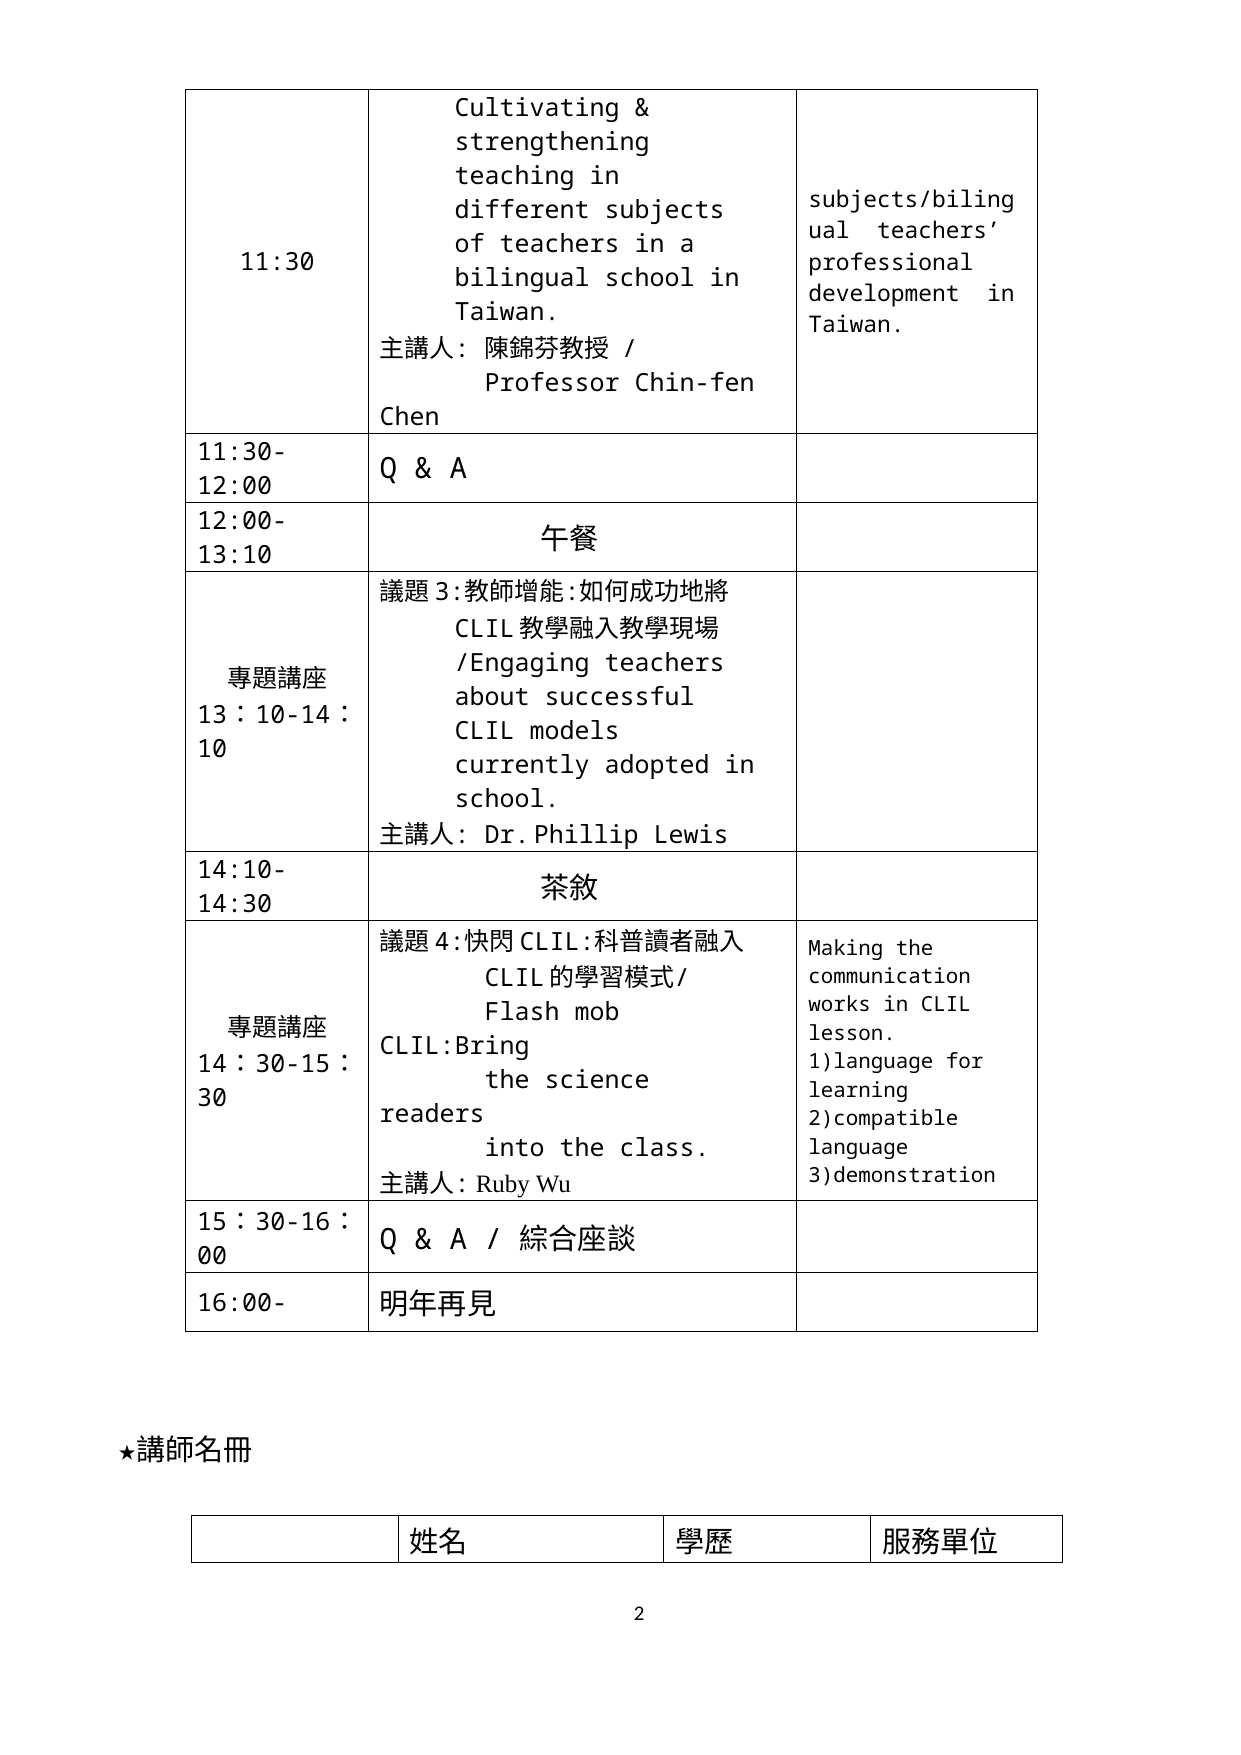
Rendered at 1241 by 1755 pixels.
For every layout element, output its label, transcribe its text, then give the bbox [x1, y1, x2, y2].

table_cell 議題3:教師增能:如何成功地將CLIL教學融入教學現場 /Engaging teachers about successful CLIL models currently adopted in school. 主講人: Dr. Phillip Lewis [369, 572, 796, 851]
table_cell [797, 1273, 1037, 1331]
table_cell Q & A [369, 434, 796, 502]
table_cell 議題4:快閃CLIL:科普讀者融入 CLIL的學習模式/ Flash mob CLIL:Bring the science readers into the class. 主講人: Ruby Wu [369, 921, 796, 1200]
table_header 姓名 [399, 1516, 663, 1562]
table_cell Q & A / 綜合座談 [369, 1201, 796, 1272]
table_cell Making the communication works in CLIL lesson. 1)language for learning 2)compatible language 3)demonstration [797, 921, 1037, 1200]
table_cell subjects/bilingual teachers’ professional development in Taiwan. [797, 90, 1037, 432]
table_cell Cultivating & strengthening teaching in different subjects of teachers in a bilingual school in Taiwan. 主講人: 陳錦芬教授 / Professor Chin-fen Chen [369, 90, 796, 432]
table_cell 16:00- [186, 1273, 368, 1331]
table_cell 11:30 [186, 90, 368, 432]
table_cell 專題講座 14：30-15：30 [186, 921, 368, 1200]
table_cell 15：30-16：00 [186, 1201, 368, 1272]
table_header 服務單位 [871, 1516, 1062, 1562]
table_cell [797, 1201, 1037, 1272]
table_cell [797, 434, 1037, 502]
table_cell [797, 503, 1037, 571]
table_cell [797, 572, 1037, 851]
table_cell 明年再見 [369, 1273, 796, 1331]
table_cell 14:10-14:30 [186, 852, 368, 920]
text ★講師名冊 [118, 1423, 1122, 1469]
table_cell 11:30-12:00 [186, 434, 368, 502]
table_cell 茶敘 [369, 852, 796, 920]
table_cell 12:00-13:10 [186, 503, 368, 571]
table_header [192, 1516, 398, 1562]
table_cell [797, 852, 1037, 920]
table_header 學歷 [664, 1516, 870, 1562]
table_cell 午餐 [369, 503, 796, 571]
table_cell 專題講座 13：10-14：10 [186, 572, 368, 851]
